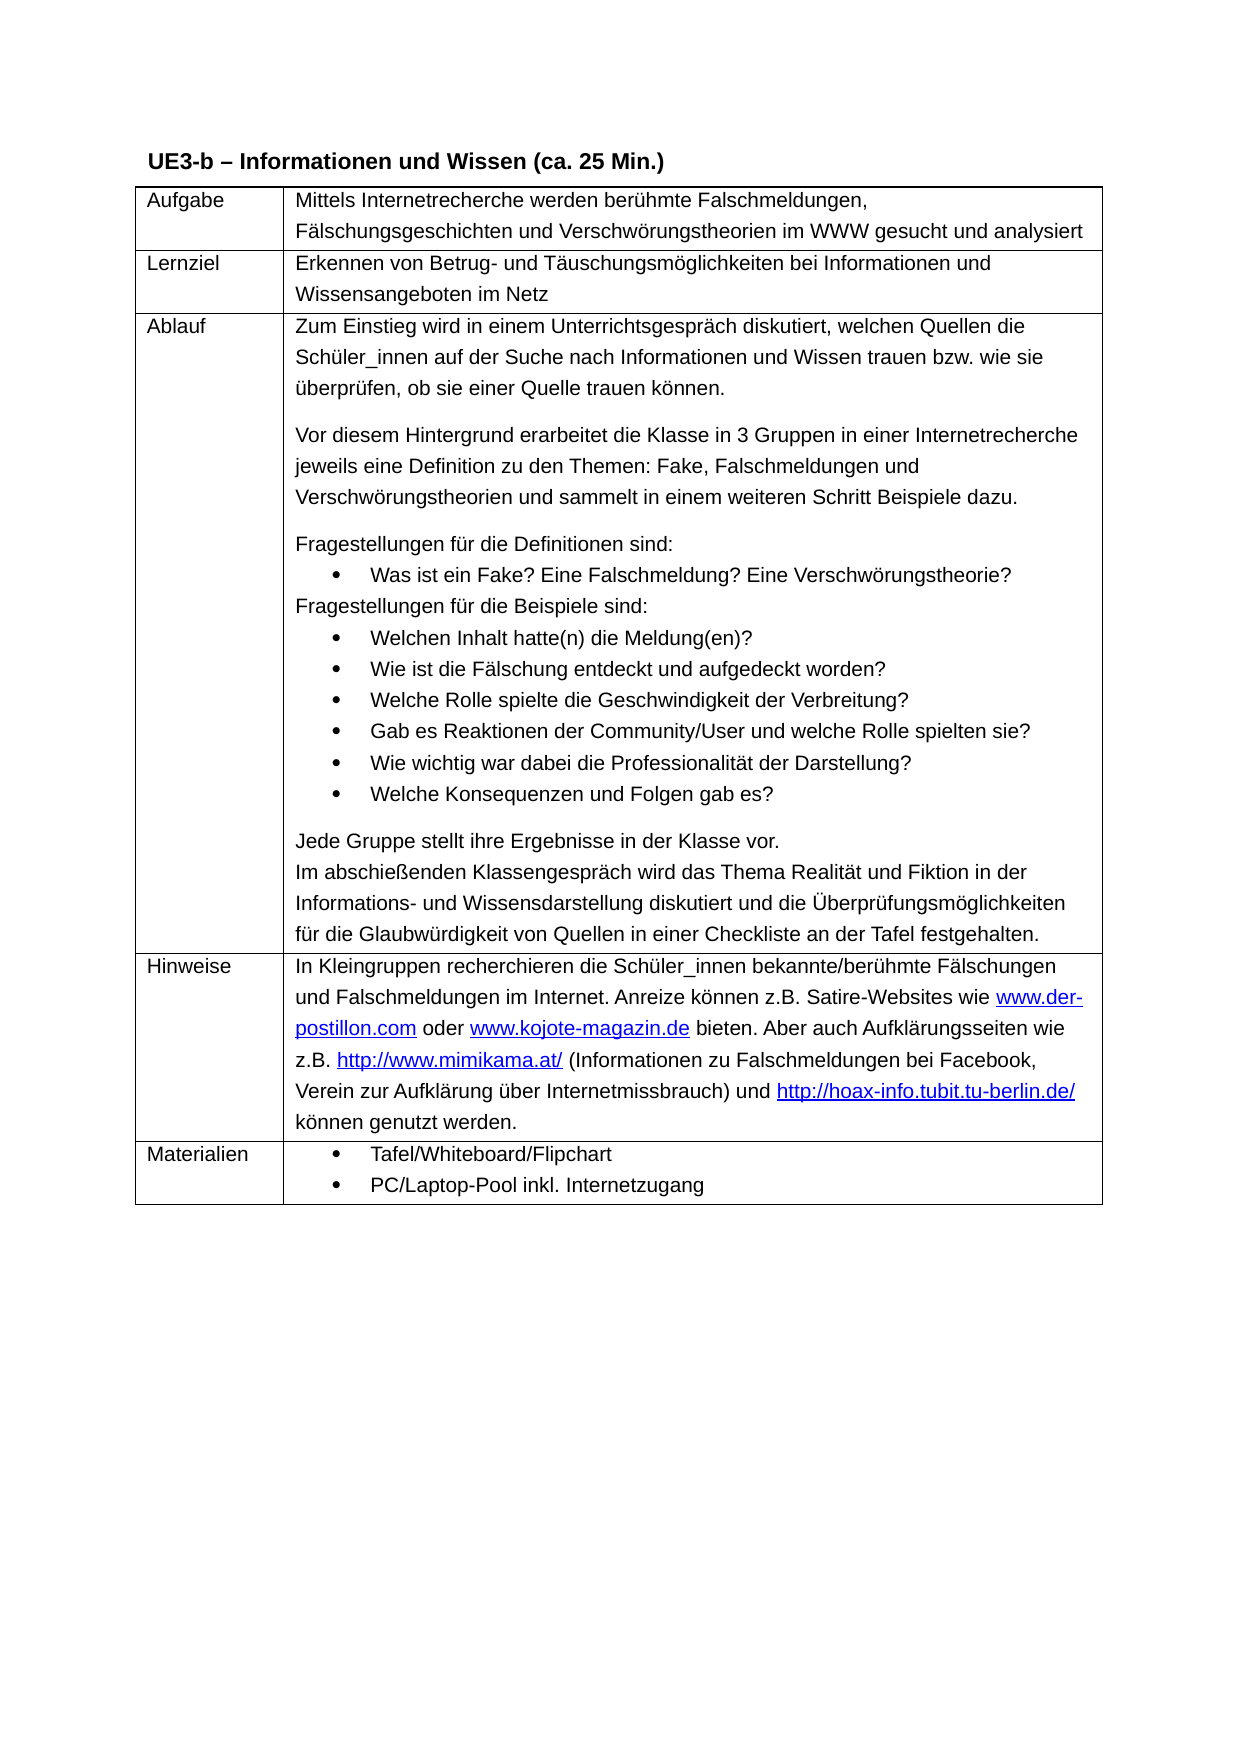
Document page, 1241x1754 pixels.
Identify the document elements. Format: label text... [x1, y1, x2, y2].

table_cell In Kleingruppen recherchieren die Schüler_innen bekannte/berühmte Fälschungen und Falschmeldungen im Internet. Anreize können z.B. Satire-Websites wie www.der-postillon.com oder www.kojote-magazin.de bieten. Aber auch Aufklärungsseiten wie z.B. http://www.mimikama.at/ (Informationen zu Falschmeldungen bei Facebook, Verein zur Aufklärung über Internetmissbrauch) und http://hoax-info.tubit.tu-berlin.de/ können genutzt werden. [284, 954, 1102, 1141]
table_cell Tafel/Whiteboard/Flipchart PC/Laptop-Pool inkl. Internetzugang [284, 1142, 1102, 1204]
table_cell Lernziel [136, 251, 283, 313]
table_cell Zum Einstieg wird in einem Unterrichtsgespräch diskutiert, welchen Quellen die Schüler_innen auf der Suche nach Informationen und Wissen trauen bzw. wie sie überprüfen, ob sie einer Quelle trauen können. Vor diesem Hintergrund erarbeitet die Klasse in 3 Gruppen in einer Internetrecherche jeweils eine Definition zu den Themen: Fake, Falschmeldungen und Verschwörungstheorien und sammelt in einem weiteren Schritt Beispiele dazu. Fragestellungen für die Definitionen sind: Was ist ein Fake? Eine Falschmeldung? Eine Verschwörungstheorie? Fragestellungen für die Beispiele sind: Welchen Inhalt hatte(n) die Meldung(en)? Wie ist die Fälschung entdeckt und aufgedeckt worden? Welche Rolle spielte die Geschwindigkeit der Verbreitung? Gab es Reaktionen der Community/User und welche Rolle spielten sie? Wie wichtig war dabei die Professionalität der Darstellung? Welche Konsequenzen und Folgen gab es? Jede Gruppe stellt ihre Ergebnisse in der Klasse vor. Im abschießenden Klassengespräch wird das Thema Realität und Fiktion in der Informations- und Wissensdarstellung diskutiert und die Überprüfungsmöglichkeiten für die Glaubwürdigkeit von Quellen in einer Checkliste an der Tafel festgehalten. [284, 314, 1102, 953]
table_cell Materialien [136, 1142, 283, 1204]
table_cell Ablauf [136, 314, 283, 953]
table_header Aufgabe [136, 188, 283, 250]
table_cell Erkennen von Betrug- und Täuschungsmöglichkeiten bei Informationen und Wissensangeboten im Netz [284, 251, 1102, 313]
table_cell Hinweise [136, 954, 283, 1141]
table_header Mittels Internetrecherche werden berühmte Falschmeldungen, Fälschungsgeschichten und Verschwörungstheorien im WWW gesucht und analysiert [284, 188, 1102, 250]
text UE3-b – Informationen und Wissen (ca. 25 Min.) [148, 148, 1093, 174]
